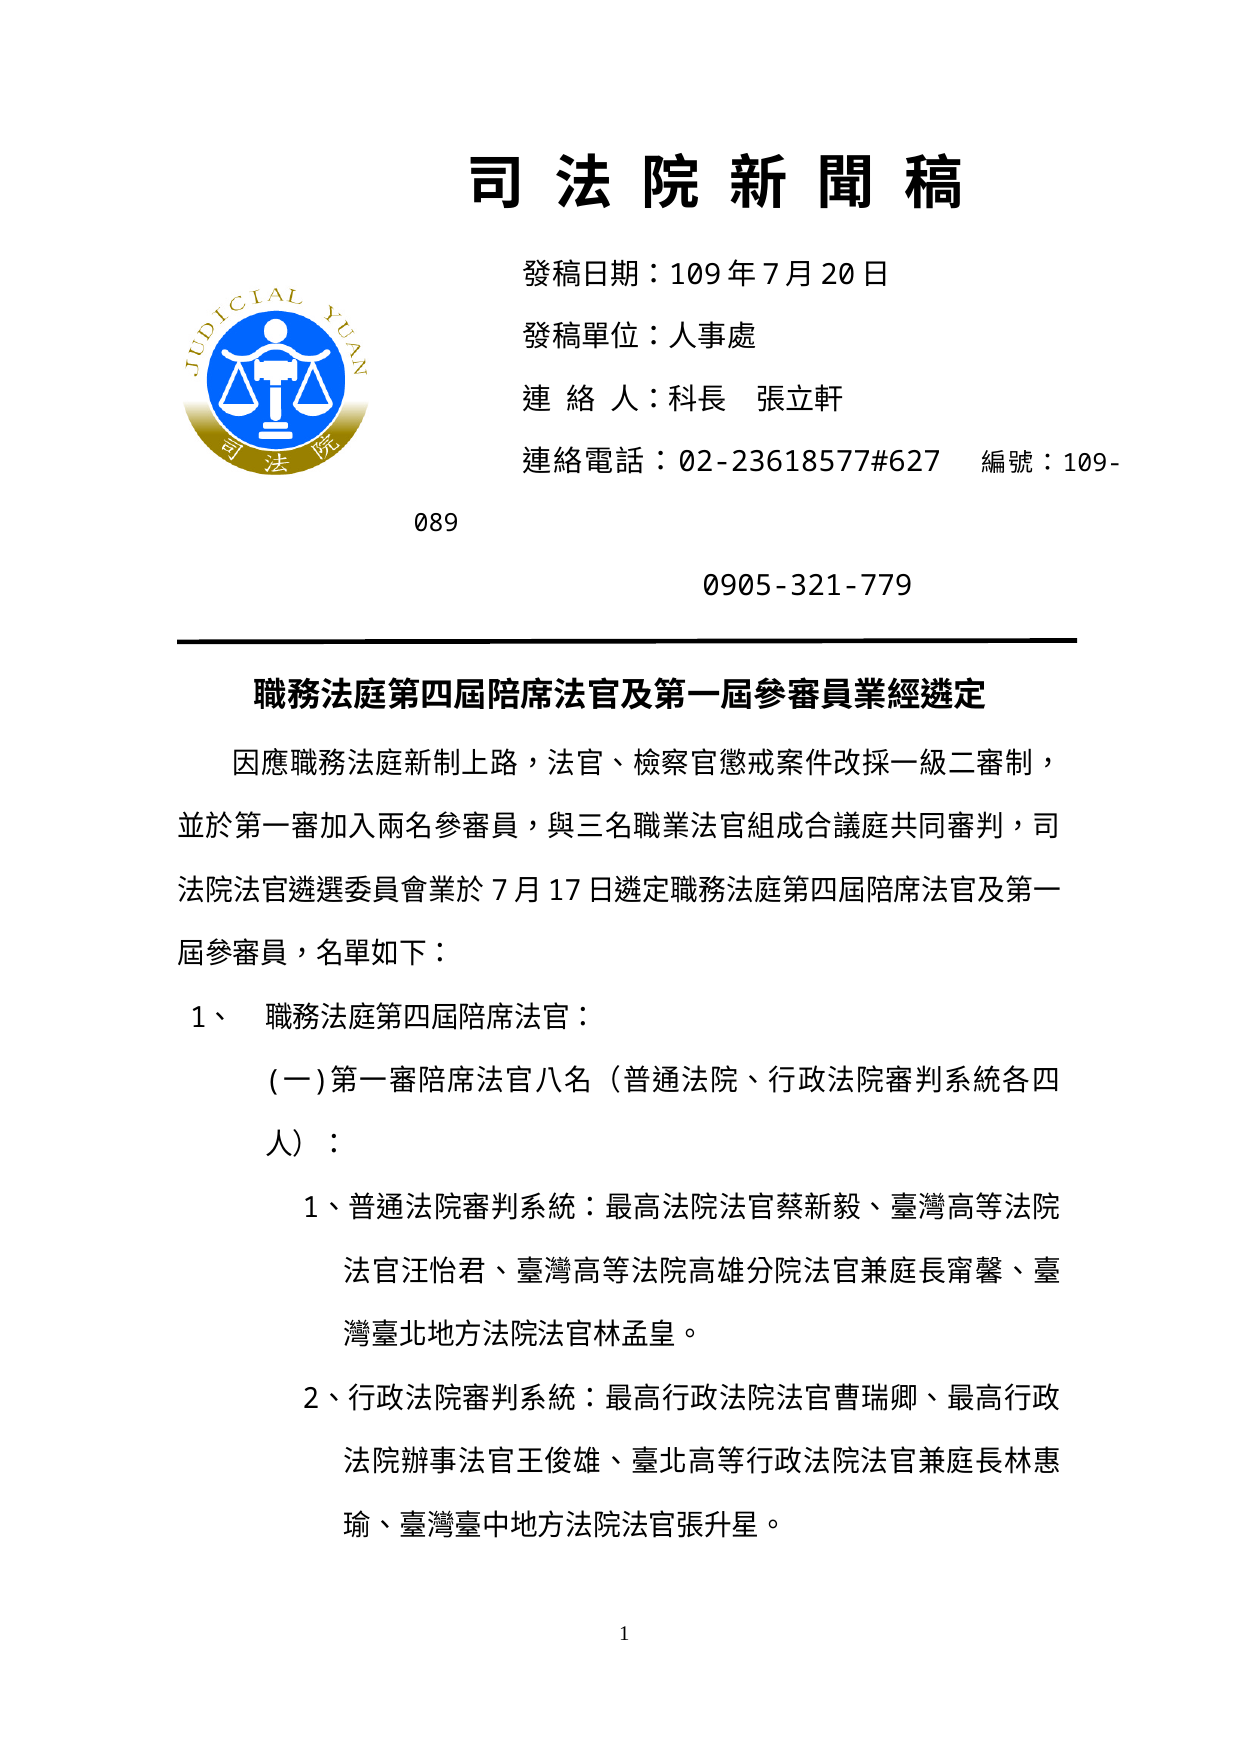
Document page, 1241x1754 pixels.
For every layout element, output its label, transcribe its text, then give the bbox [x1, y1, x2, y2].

text (一)第一審陪席法官八名（普通法院、行政法院審判系統各四人）： [265, 1057, 1063, 1163]
list 職務法庭第四屆陪席法官： [190, 993, 1063, 1036]
table_header [161, 105, 410, 605]
table_header 司 法 院 新 聞 稿 發稿日期：109年7月20日 發稿單位：人事處 連 絡 人：科長 張立軒 連絡電話：02-23618577#627 編號：109-089 0905-321-779 [410, 105, 1125, 605]
text 2、行政法院審判系統：最高行政法院法官曹瑞卿、最高行政法院辦事法官王俊雄、臺北高等行政法院法官兼庭長林惠瑜、臺灣臺中地方法院法官張升星。 [302, 1374, 1063, 1544]
text 1、普通法院審判系統：最高法院法官蔡新毅、臺灣高等法院法官汪怡君、臺灣高等法院高雄分院法官兼庭長甯馨、臺灣臺北地方法院法官林孟皇。 [302, 1184, 1063, 1353]
text 因應職務法庭新制上路，法官、檢察官懲戒案件改採一級二審制，並於第一審加入兩名參審員，與三名職業法官組成合議庭共同審判，司法院法官遴選委員會業於7月17日遴定職務法庭第四屆陪席法官及第一屆參審員，名單如下： [177, 739, 1063, 972]
text 職務法庭第四屆陪席法官及第一屆參審員業經遴定 [177, 667, 1063, 716]
